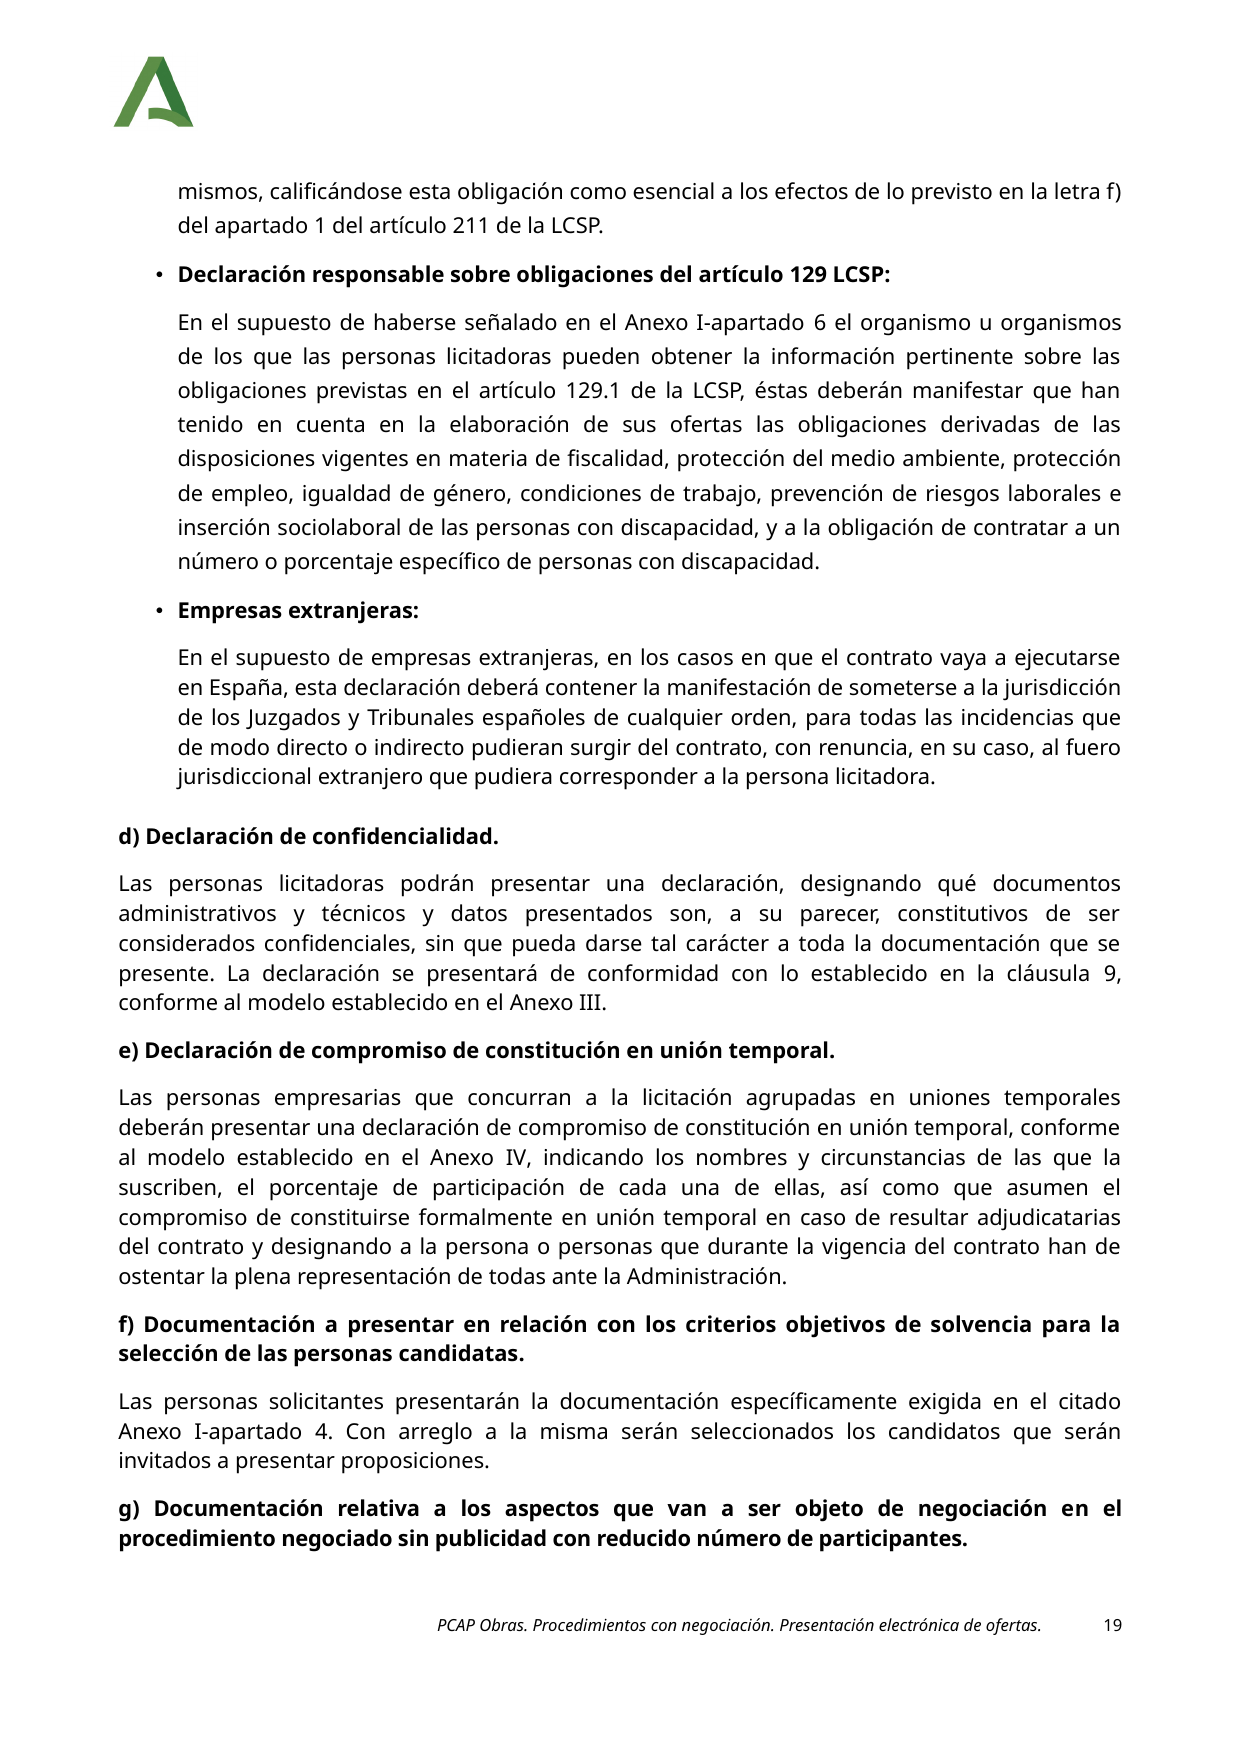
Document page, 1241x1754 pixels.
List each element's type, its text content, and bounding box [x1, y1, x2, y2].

text Las personas empresarias que concurran a la licitación agrupadas en uniones temporales deberán presentar una declaración de compromiso de constitución en unión temporal, conforme al modelo establecido en el Anexo IV, indicando los nombres y circunstancias de las que la suscriben, el porcentaje de participación de cada una de ellas, así como que asumen el compromiso de constituirse formalmente en unión temporal en caso de resultar adjudicatarias del contrato y designando a la persona o personas que durante la vigencia del contrato han de ostentar la plena representación de todas ante la Administración. [118, 1082, 1122, 1291]
text Las personas licitadoras podrán presentar una declaración, designando qué documentos administrativos y técnicos y datos presentados son, a su parecer, constitutivos de ser considerados confidenciales, sin que pueda darse tal carácter a toda la documentación que se presente. La declaración se presentará de conformidad con lo establecido en la cláusula 9, conforme al modelo establecido en el Anexo III. [118, 868, 1122, 1017]
text g) Documentación relativa a los aspectos que van a ser objeto de negociación en el procedimiento negociado sin publicidad con reducido número de participantes. [118, 1493, 1122, 1552]
text En el supuesto de empresas extranjeras, en los casos en que el contrato vaya a ejecutarse en España, esta declaración deberá contener la manifestación de someterse a la jurisdicción de los Juzgados y Tribunales españoles de cualquier orden, para todas las incidencias que de modo directo o indirecto pudieran surgir del contrato, con renuncia, en su caso, al fuero jurisdiccional extranjero que pudiera corresponder a la persona licitadora. [177, 642, 1122, 791]
list Empresas extranjeras: [156, 595, 1122, 624]
text Las personas solicitantes presentarán la documentación específicamente exigida en el citado Anexo I-apartado 4. Con arreglo a la misma serán seleccionados los candidatos que serán invitados a presentar proposiciones. [118, 1386, 1122, 1475]
text d) Declaración de confidencialidad. [118, 821, 1122, 850]
text e) Declaración de compromiso de constitución en unión temporal. [118, 1035, 1122, 1064]
picture [109, 52, 198, 131]
text mismos, calificándose esta obligación como esencial a los efectos de lo previsto en la letra f) del apartado 1 del artículo 211 de la LCSP. [177, 176, 1122, 240]
list Declaración responsable sobre obligaciones del artículo 129 LCSP: [156, 259, 1122, 289]
text f) Documentación a presentar en relación con los criterios objetivos de solvencia para la selección de las personas candidatas. [118, 1308, 1122, 1368]
text En el supuesto de haberse señalado en el Anexo I-apartado 6 el organismo u organismos de los que las personas licitadoras pueden obtener la información pertinente sobre las obligaciones previstas en el artículo 129.1 de la LCSP, éstas deberán manifestar que han tenido en cuenta en la elaboración de sus ofertas las obligaciones derivadas de las disposiciones vigentes en materia de fiscalidad, protección del medio ambiente, protección de empleo, igualdad de género, condiciones de trabajo, prevención de riesgos laborales e inserción sociolaboral de las personas con discapacidad, y a la obligación de contratar a un número o porcentaje específico de personas con discapacidad. [177, 307, 1122, 576]
